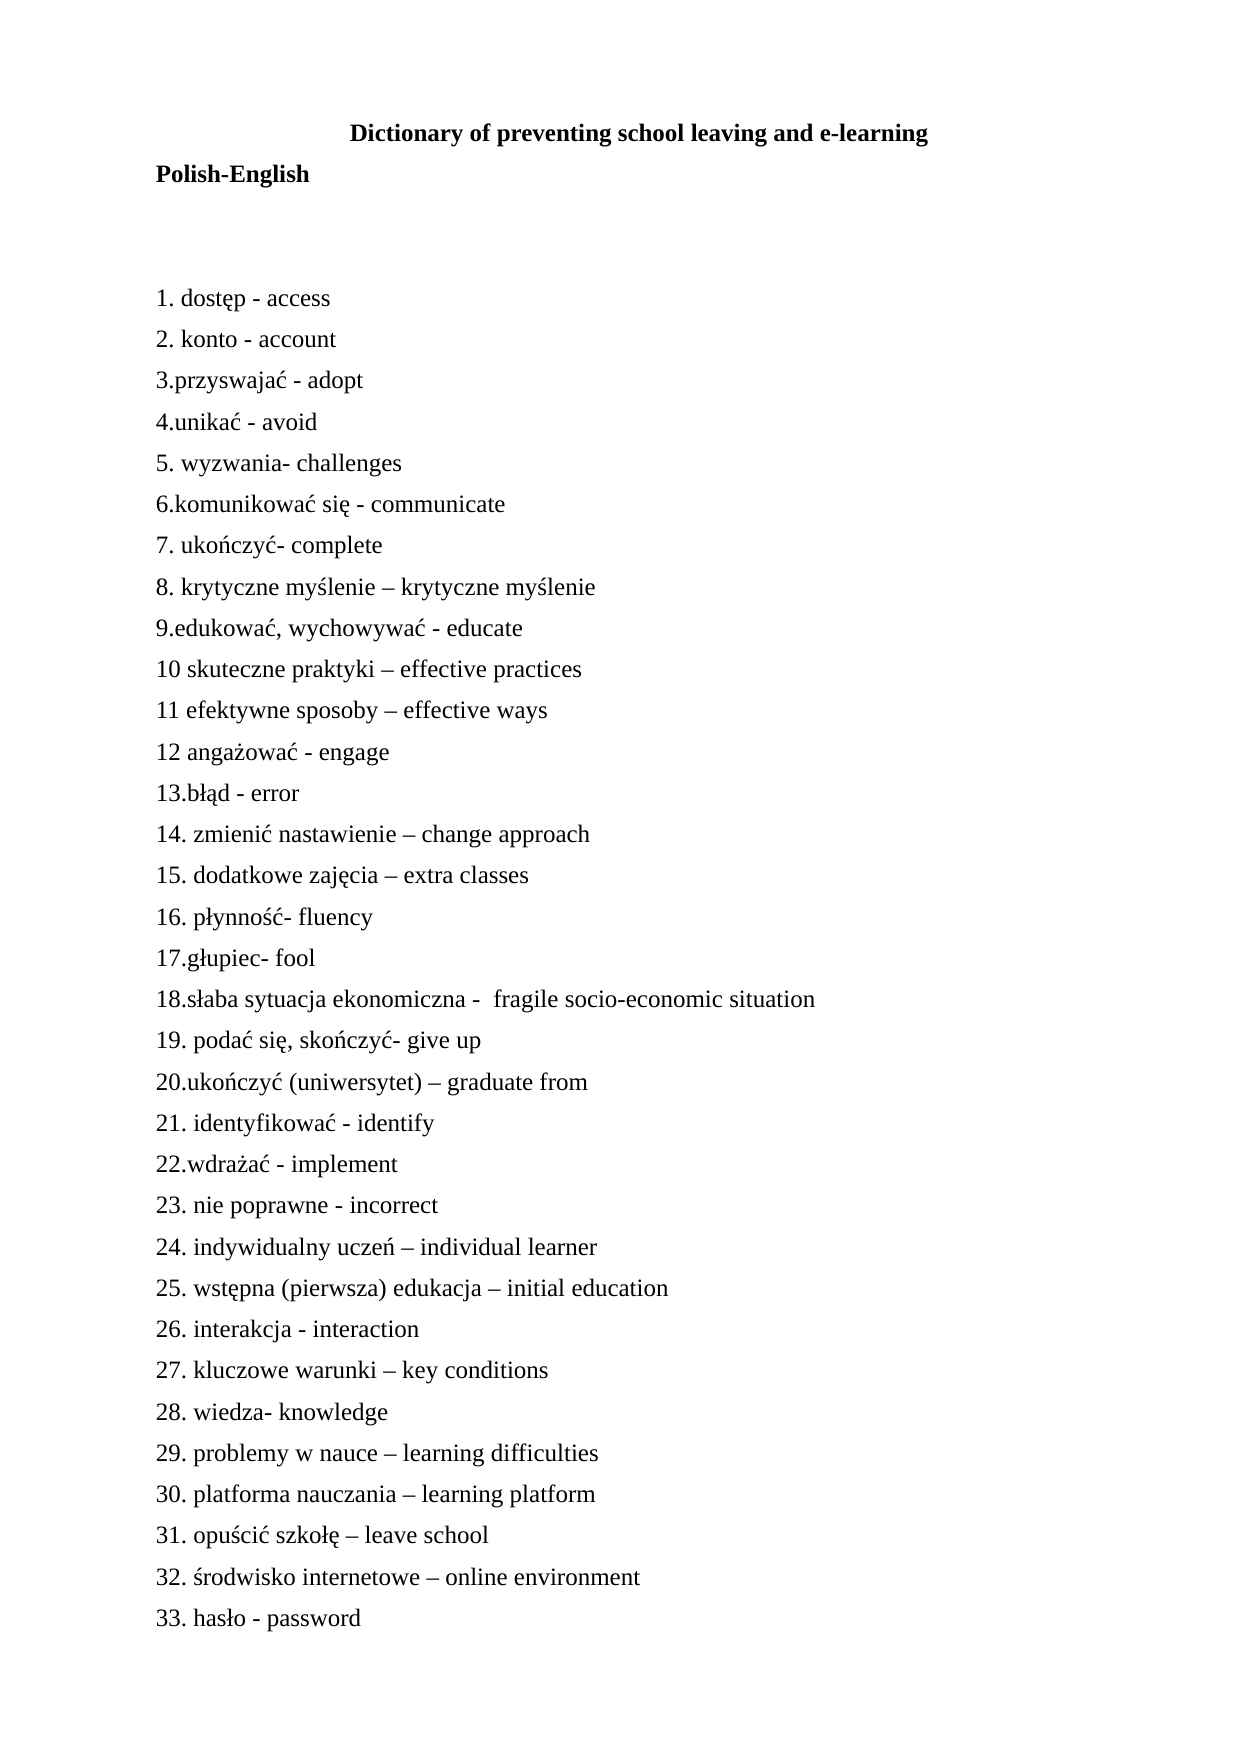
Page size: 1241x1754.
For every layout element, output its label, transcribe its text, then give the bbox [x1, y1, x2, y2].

text 20.ukończyć (uniwersytet) – graduate from [156, 1067, 1122, 1096]
text 3.przyswajać - adopt [156, 366, 1122, 394]
text 6.komunikować się - communicate [156, 489, 1122, 518]
text 24. indywidualny uczeń – individual learner [156, 1232, 1122, 1261]
text 21. identyfikować - identify [156, 1108, 1122, 1137]
text 17.głupiec- fool [156, 943, 1122, 972]
text 19. podać się, skończyć- give up [156, 1026, 1122, 1054]
text 32. środwisko internetowe – online environment [156, 1562, 1122, 1591]
text 27. kluczowe warunki – key conditions [156, 1356, 1122, 1384]
text 16. płynność- fluency [156, 902, 1122, 931]
text Polish-English [156, 159, 1122, 188]
text 18.słaba sytuacja ekonomiczna - fragile socio-economic situation [156, 984, 1122, 1013]
text 12 angażować - engage [156, 737, 1122, 766]
text 30. platforma nauczania – learning platform [156, 1479, 1122, 1508]
text 7. ukończyć- complete [156, 531, 1122, 559]
text 1. dostęp - access [156, 283, 1122, 312]
text 29. problemy w nauce – learning difficulties [156, 1438, 1122, 1467]
text 5. wyzwania- challenges [156, 448, 1122, 477]
text 8. krytyczne myślenie – krytyczne myślenie [156, 572, 1122, 601]
text 11 efektywne sposoby – effective ways [156, 696, 1122, 724]
text Dictionary of preventing school leaving and e-learning [156, 118, 1122, 147]
text 13.błąd - error [156, 778, 1122, 807]
text 25. wstępna (pierwsza) edukacja – initial education [156, 1273, 1122, 1302]
text 4.unikać - avoid [156, 407, 1122, 436]
text 33. hasło - password [156, 1603, 1122, 1632]
text 10 skuteczne praktyki – effective practices [156, 654, 1122, 683]
text 14. zmienić nastawienie – change approach [156, 819, 1122, 848]
text 15. dodatkowe zajęcia – extra classes [156, 861, 1122, 889]
text 9.edukować, wychowywać - educate [156, 613, 1122, 642]
text 22.wdrażać - implement [156, 1149, 1122, 1178]
text 28. wiedza- knowledge [156, 1397, 1122, 1426]
text 31. opuścić szkołę – leave school [156, 1521, 1122, 1549]
text 23. nie poprawne - incorrect [156, 1191, 1122, 1219]
text 26. interakcja - interaction [156, 1314, 1122, 1343]
text 2. konto - account [156, 324, 1122, 353]
